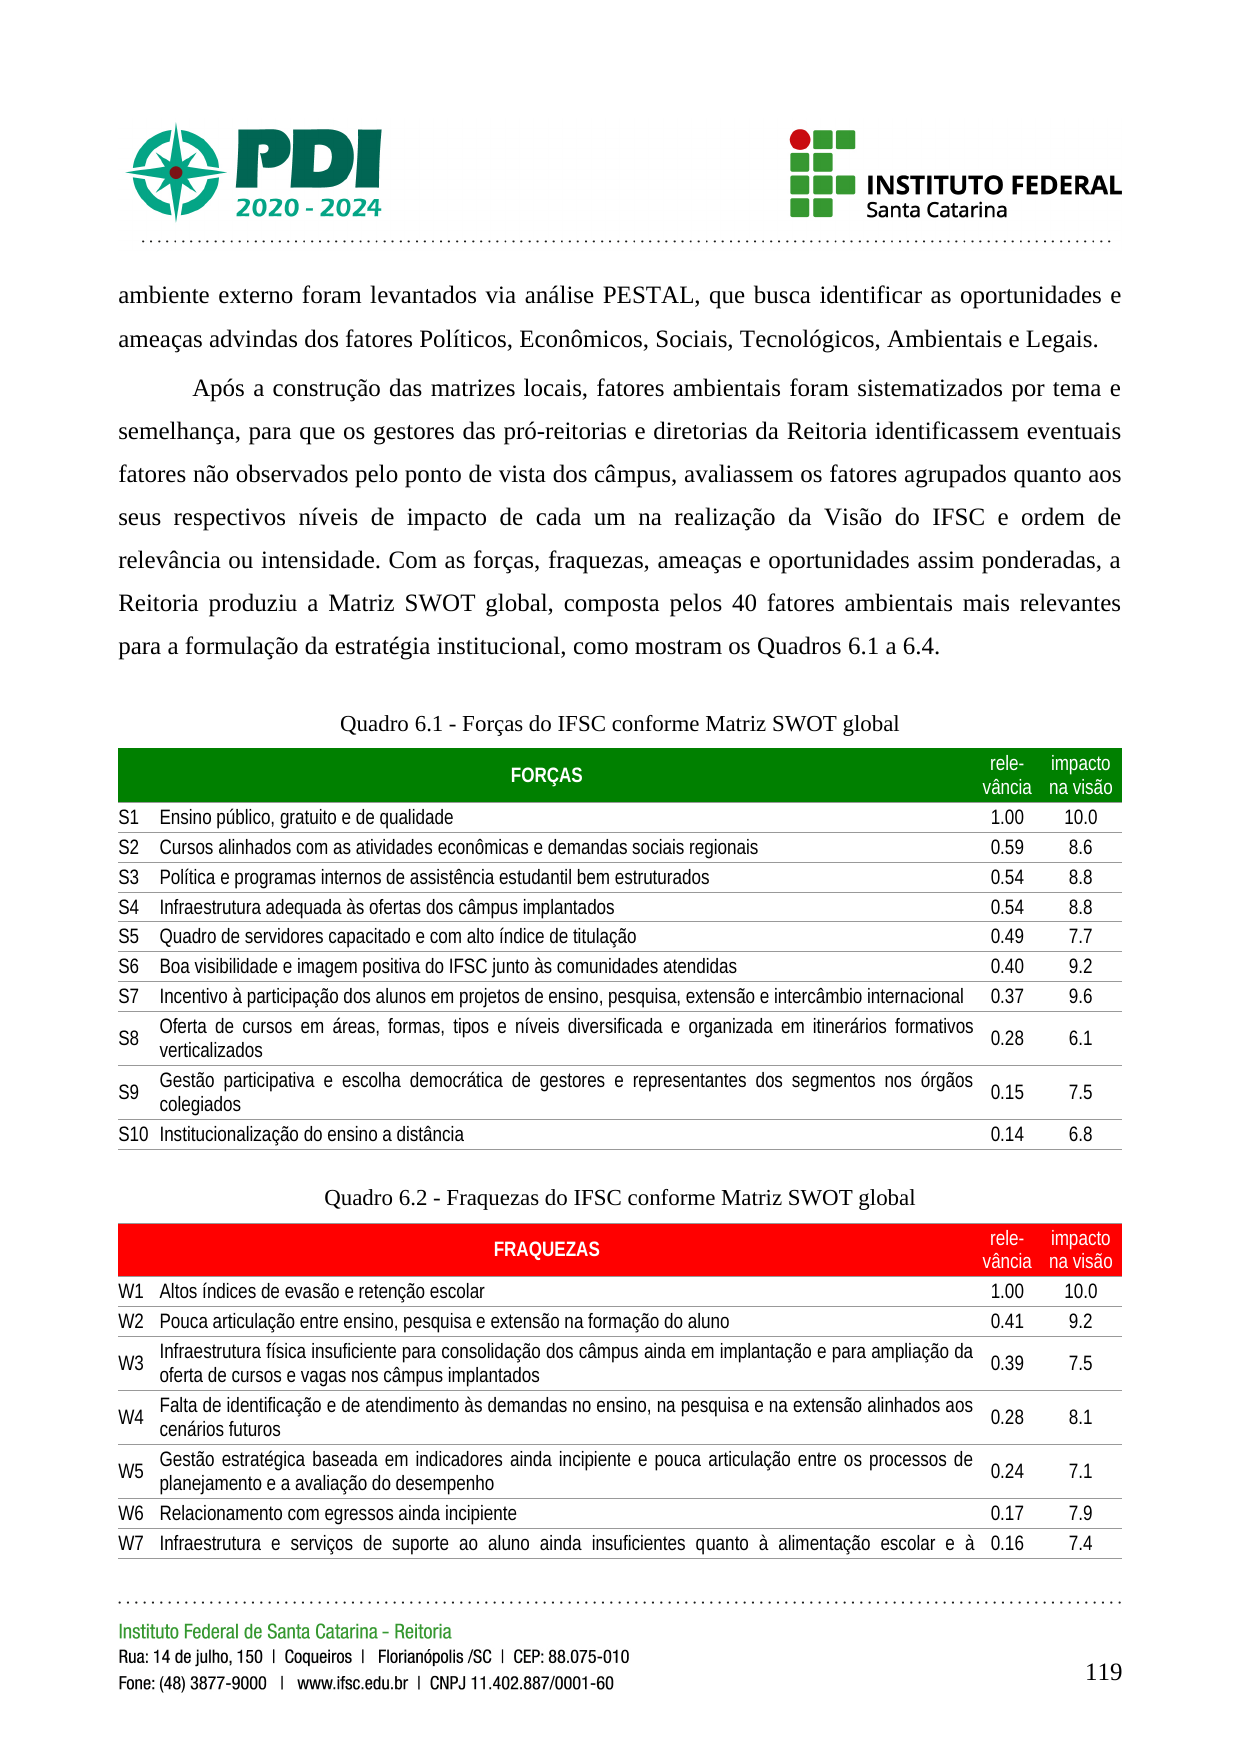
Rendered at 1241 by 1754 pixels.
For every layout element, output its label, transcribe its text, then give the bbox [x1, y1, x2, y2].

table_cell 1,00 [975, 803, 1039, 832]
table_cell 0,28 [975, 1391, 1039, 1444]
table_cell 9,2 [1039, 1307, 1122, 1336]
table_header impacto na visão [1039, 1224, 1122, 1276]
table_cell Gestão estratégica baseada em indicadores ainda incipiente e pouca articulação entre os processos de planejamento e a avaliação do desempenho [159, 1445, 975, 1498]
table_cell W7 [118, 1529, 159, 1557]
table_cell Cursos alinhados com as atividades econômicas e demandas sociais regionais [159, 833, 975, 862]
table_cell 10,0 [1039, 1277, 1122, 1306]
table_header rele-vância [975, 1224, 1039, 1276]
table_cell 0,54 [975, 863, 1039, 892]
text ambiente externo foram levantados via análise PESTAL, que busca identificar as oportunidades e ameaças advindas dos fatores Políticos, Econômicos, Sociais, Tecnológicos, Ambientais e Legais. [118, 281, 1122, 352]
text Quadro 6.1 - Forças do IFSC conforme Matriz SWOT global [118, 710, 1122, 736]
table_cell 0,28 [975, 1012, 1039, 1065]
table_cell Oferta de cursos em áreas, formas, tipos e níveis diversificada e organizada em itinerários formativos verticalizados [159, 1012, 975, 1065]
table_cell 0,49 [975, 922, 1039, 951]
table_header FORÇAS [118, 748, 975, 802]
table_cell Pouca articulação entre ensino, pesquisa e extensão na formação do aluno [159, 1307, 975, 1336]
table_cell 7,9 [1039, 1499, 1122, 1527]
table_cell Ensino público, gratuito e de qualidade [159, 803, 975, 832]
table_cell 0,15 [975, 1066, 1039, 1119]
table_cell 1,00 [975, 1277, 1039, 1306]
table_cell S1 [118, 803, 159, 832]
table_cell S9 [118, 1066, 159, 1119]
table_cell Infraestrutura adequada às ofertas dos câmpus implantados [159, 893, 975, 921]
table_cell 10,0 [1039, 803, 1122, 832]
table_cell 8,8 [1039, 863, 1122, 892]
table_cell Infraestrutura física insuficiente para consolidação dos câmpus ainda em implantação e para ampliação da oferta de cursos e vagas nos câmpus implantados [159, 1337, 975, 1390]
table_cell 0,16 [975, 1529, 1039, 1557]
table_cell 7,7 [1039, 922, 1122, 951]
table_cell 7,4 [1039, 1529, 1122, 1557]
picture [118, 118, 1122, 251]
table_cell 0,17 [975, 1499, 1039, 1527]
picture [220, 1599, 1021, 1699]
table_cell S4 [118, 893, 159, 921]
table_cell 7,1 [1039, 1445, 1122, 1498]
table_cell S5 [118, 922, 159, 951]
table_cell 0,37 [975, 982, 1039, 1011]
table_cell 0,39 [975, 1337, 1039, 1390]
text Após a construção das matrizes locais, fatores ambientais foram sistematizados por tema e semelhança, para que os gestores das pró-reitorias e diretorias da Reitoria identificassem eventuais fatores não observados pelo ponto de vista dos câmpus, avaliassem os fatores agrupados quanto aos seus respectivos níveis de impacto de cada um na realização da Visão do IFSC e ordem de relevância ou intensidade. Com as forças, fraquezas, ameaças e oportunidades assim ponderadas, a Reitoria produziu a Matriz SWOT global, composta pelos 40 fatores ambientais mais relevantes para a formulação da estratégia institucional, como mostram os Quadros 6.1 a 6.4. [118, 373, 1122, 660]
table_cell Falta de identificação e de atendimento às demandas no ensino, na pesquisa e na extensão alinhados aos cenários futuros [159, 1391, 975, 1444]
table_cell Infraestrutura e serviços de suporte ao aluno ainda insuficientes quanto à alimentação escolar e à [159, 1529, 975, 1557]
table_cell Gestão participativa e escolha democrática de gestores e representantes dos segmentos nos órgãos colegiados [159, 1066, 975, 1119]
table_cell 0,59 [975, 833, 1039, 862]
table_cell W1 [118, 1277, 159, 1306]
table_cell 8,8 [1039, 893, 1122, 921]
table_cell Altos índices de evasão e retenção escolar [159, 1277, 975, 1306]
table_cell 0,41 [975, 1307, 1039, 1336]
table_cell 8,6 [1039, 833, 1122, 862]
table_cell S7 [118, 982, 159, 1011]
text Quadro 6.2 - Fraquezas do IFSC conforme Matriz SWOT global [118, 1184, 1122, 1211]
table_cell Política e programas internos de assistência estudantil bem estruturados [159, 863, 975, 892]
table_cell Institucionalização do ensino a distância [159, 1120, 975, 1149]
table_cell W2 [118, 1307, 159, 1336]
table_cell Relacionamento com egressos ainda incipiente [159, 1499, 975, 1527]
table_cell S10 [118, 1120, 159, 1149]
table_cell Incentivo à participação dos alunos em projetos de ensino, pesquisa, extensão e intercâmbio internacional [159, 982, 975, 1011]
table_cell 8,1 [1039, 1391, 1122, 1444]
table_cell Boa visibilidade e imagem positiva do IFSC junto às comunidades atendidas [159, 952, 975, 981]
table_cell W4 [118, 1391, 159, 1444]
table_cell 0,40 [975, 952, 1039, 981]
table_cell 6,8 [1039, 1120, 1122, 1149]
table_cell W5 [118, 1445, 159, 1498]
table_cell 0,54 [975, 893, 1039, 921]
table_cell Quadro de servidores capacitado e com alto índice de titulação [159, 922, 975, 951]
table_cell 6,1 [1039, 1012, 1122, 1065]
table_header rele-vância [975, 748, 1039, 802]
table_cell 9,6 [1039, 982, 1122, 1011]
table_cell W3 [118, 1337, 159, 1390]
table_cell 0,14 [975, 1120, 1039, 1149]
table_cell S8 [118, 1012, 159, 1065]
table_header FRAQUEZAS [118, 1224, 975, 1276]
table_cell 7,5 [1039, 1066, 1122, 1119]
table_cell S6 [118, 952, 159, 981]
table_cell 0,24 [975, 1445, 1039, 1498]
table_cell 7,5 [1039, 1337, 1122, 1390]
table_cell S2 [118, 833, 159, 862]
table_cell 9,2 [1039, 952, 1122, 981]
table_cell S3 [118, 863, 159, 892]
table_header impacto na visão [1039, 748, 1122, 802]
table_cell W6 [118, 1499, 159, 1527]
